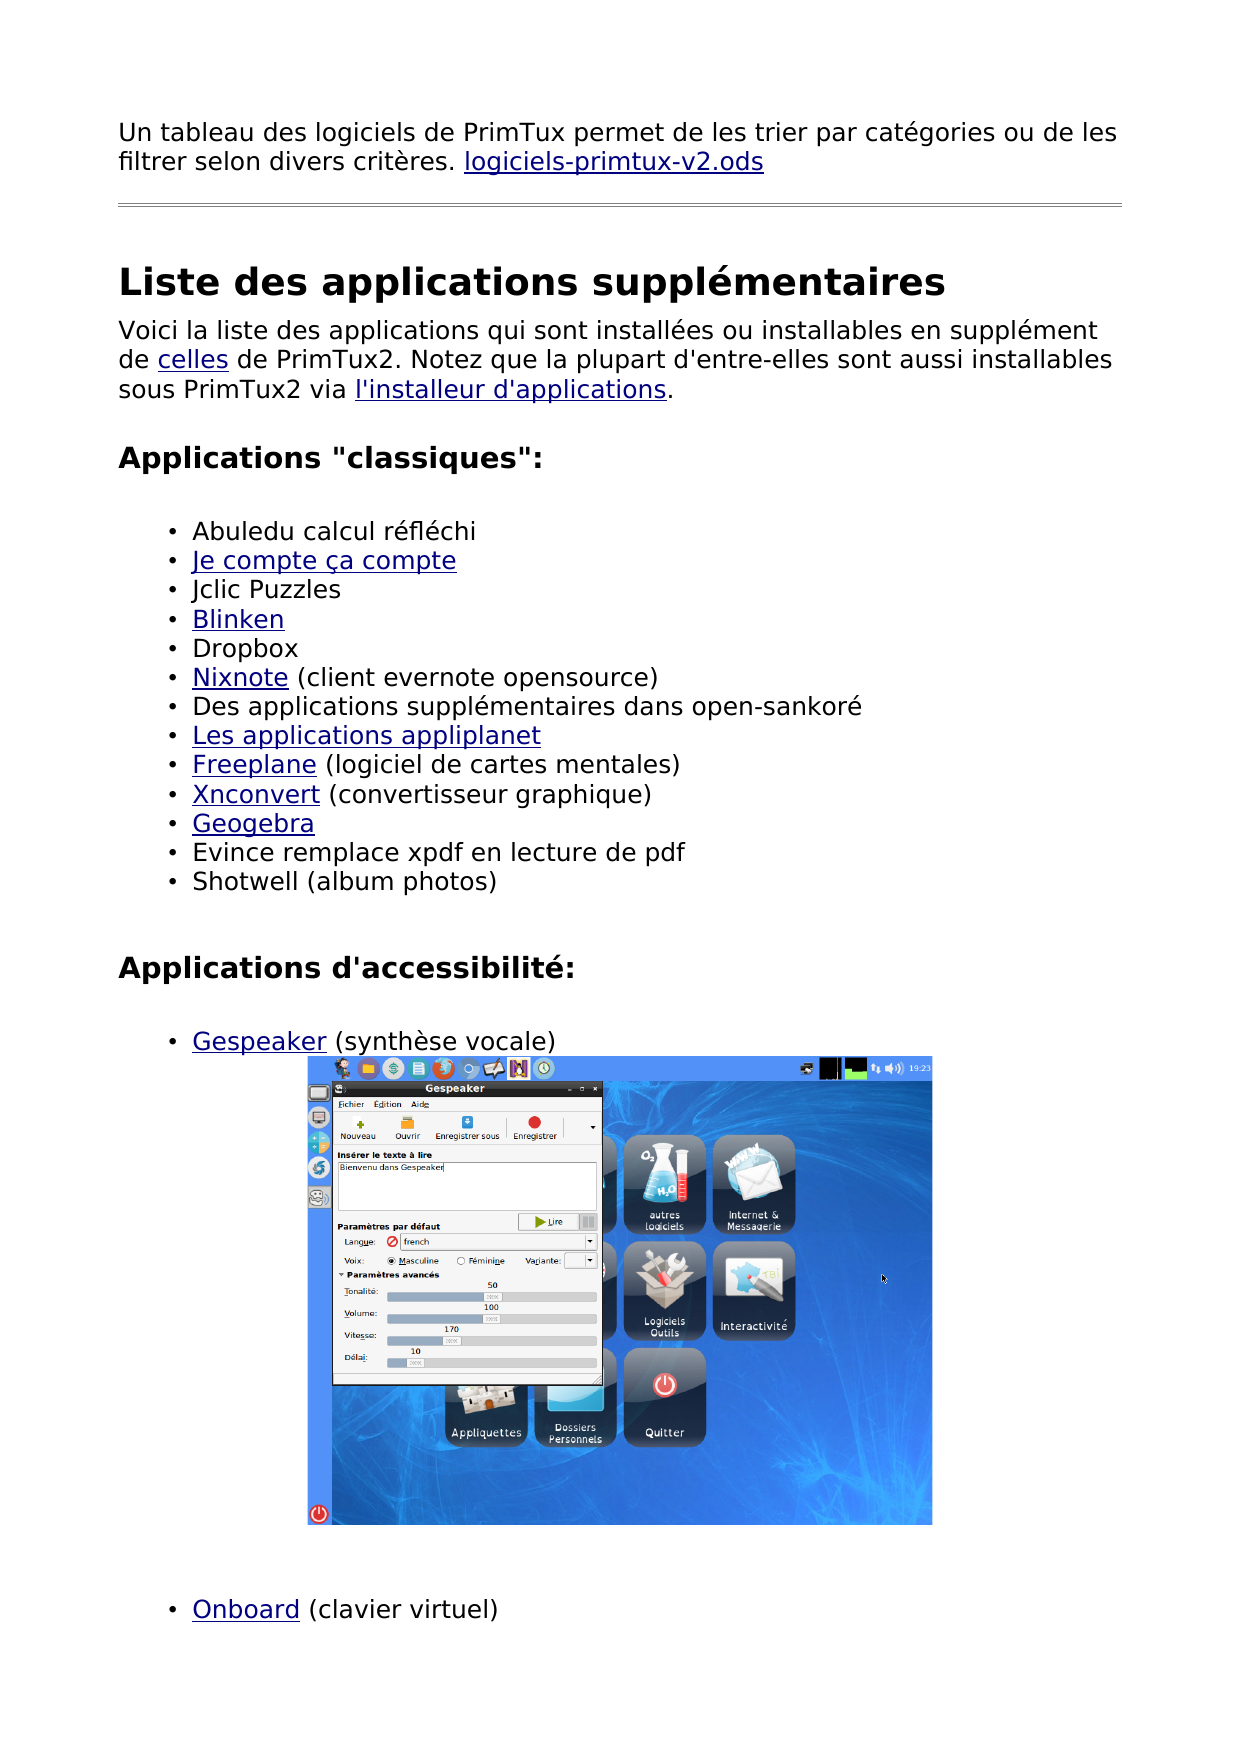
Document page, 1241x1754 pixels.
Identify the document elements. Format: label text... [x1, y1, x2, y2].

subtitle Applications d'accessibilité: [118, 951, 1122, 985]
list Gespeaker (synthèse vocale) [177, 1027, 1122, 1056]
subtitle Liste des applications supplémentaires [118, 260, 1122, 304]
list Des applications supplémentaires dans open-sankoré [177, 692, 1122, 722]
list Shotwell (album photos) [177, 867, 1122, 897]
text Voici la liste des applications qui sont installées ou installables en supplément de celles de PrimTux2. Notez que la plupart d'entre-elles sont aussi installables sous PrimTux2 via l'installeur d'applications. [118, 316, 1122, 404]
text Un tableau des logiciels de PrimTux permet de les trier par catégories ou de les filtrer selon divers critères. logiciels-primtux-v2.ods [118, 118, 1122, 176]
list Evince remplace xpdf en lecture de pdf [177, 838, 1122, 867]
list Xnconvert (convertisseur graphique) [177, 780, 1122, 809]
picture [307, 1056, 933, 1525]
list Geogebra [177, 809, 1122, 838]
list Abuledu calcul réfléchi [177, 517, 1122, 547]
list Nixnote (client evernote opensource) [177, 663, 1122, 692]
list Onboard (clavier virtuel) [177, 1595, 1122, 1624]
list Dropbox [177, 634, 1122, 663]
list Blinken [177, 605, 1122, 634]
subtitle Applications "classiques": [118, 441, 1122, 475]
list Les applications appliplanet [177, 722, 1122, 751]
list Jclic Puzzles [177, 576, 1122, 605]
list Freeplane (logiciel de cartes mentales) [177, 751, 1122, 780]
list Je compte ça compte [177, 547, 1122, 576]
